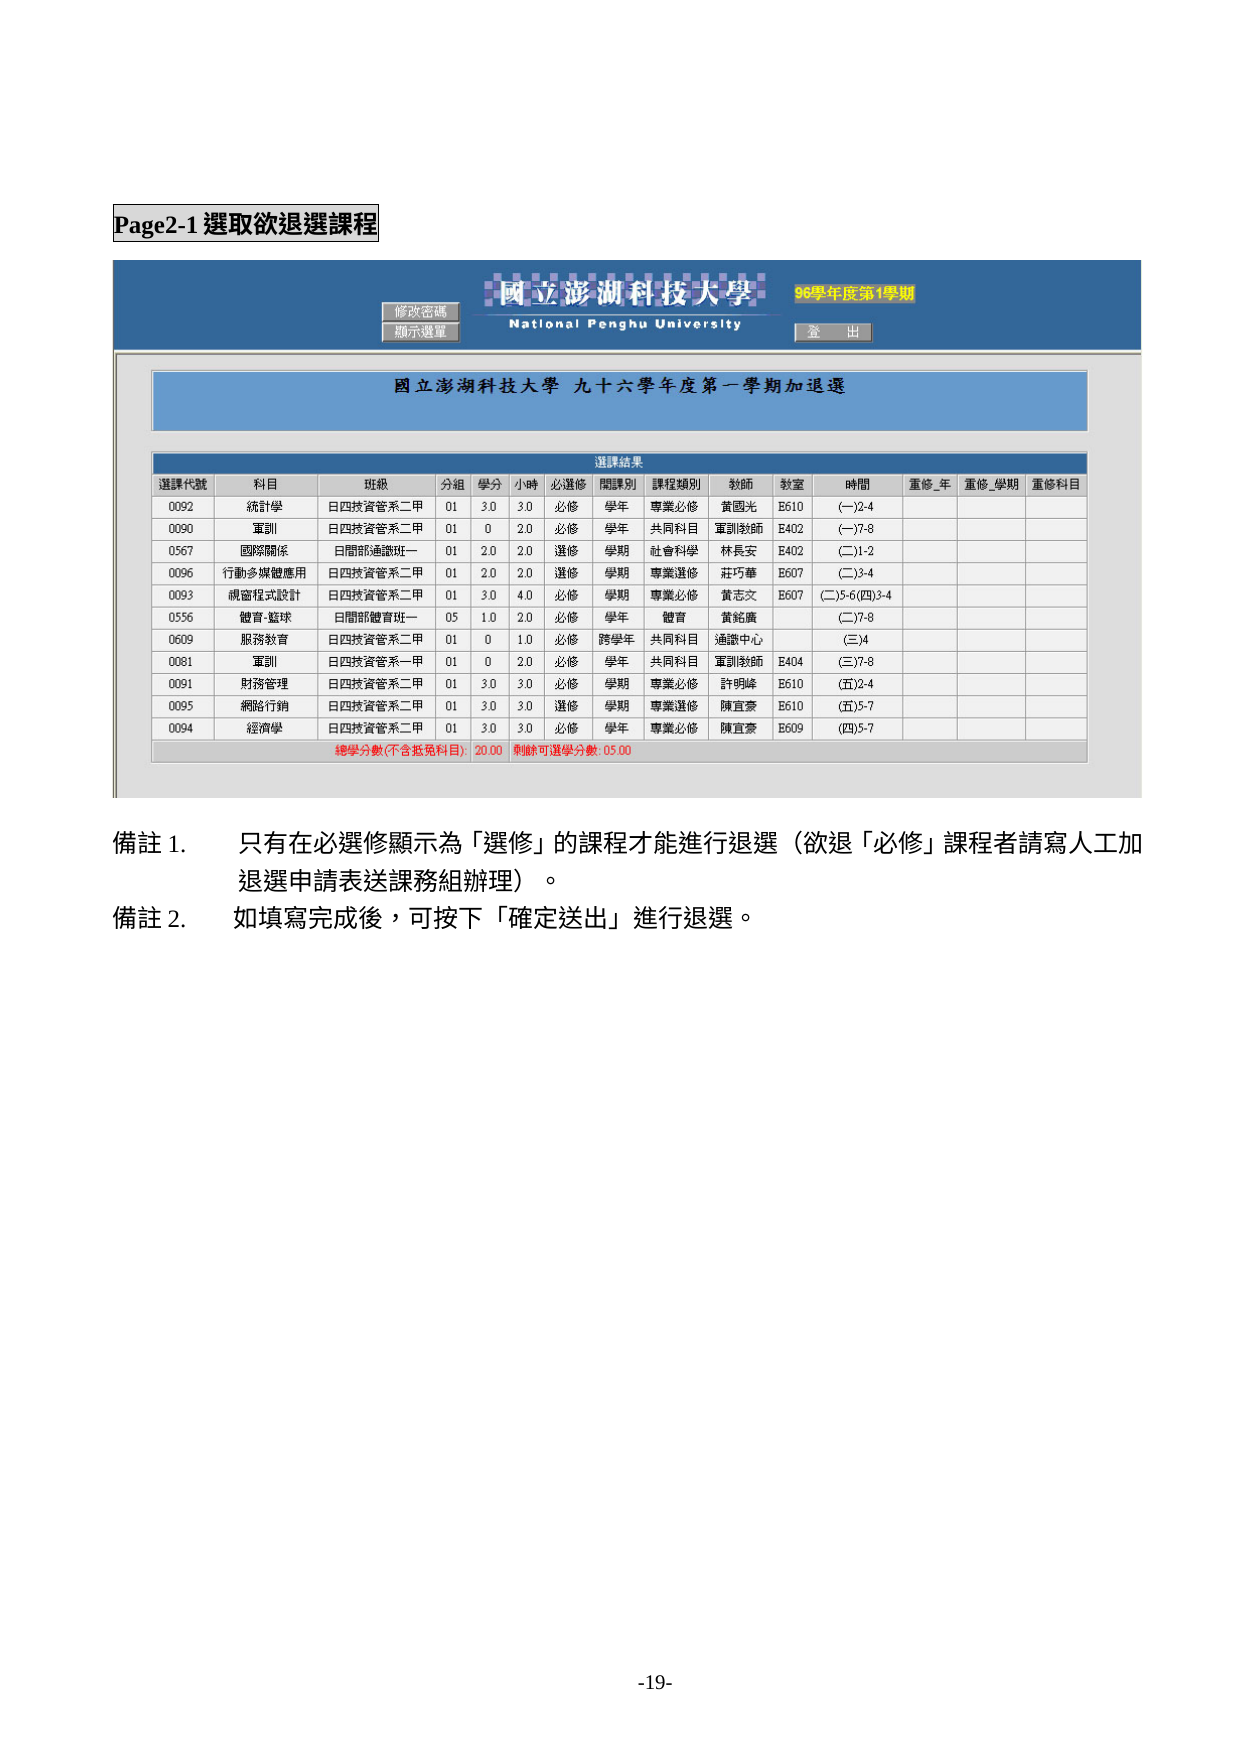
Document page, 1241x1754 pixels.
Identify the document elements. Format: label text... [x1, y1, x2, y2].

table_cell [110, 261, 1146, 823]
table_cell 只有在必選修顯示為「選修」的課程才能進行退選（欲退「必修」課程者請寫人工加退選申請表送課務組辦理）。 [235, 823, 1146, 898]
table_header Page2-1選取欲退選課程 [110, 186, 1146, 261]
table_cell 備註1. [110, 823, 235, 898]
table_cell 備註2. [110, 898, 230, 936]
table_cell 如填寫完成後，可按下「確定送出」進行退選。 [230, 898, 1146, 936]
picture [112, 260, 1143, 798]
